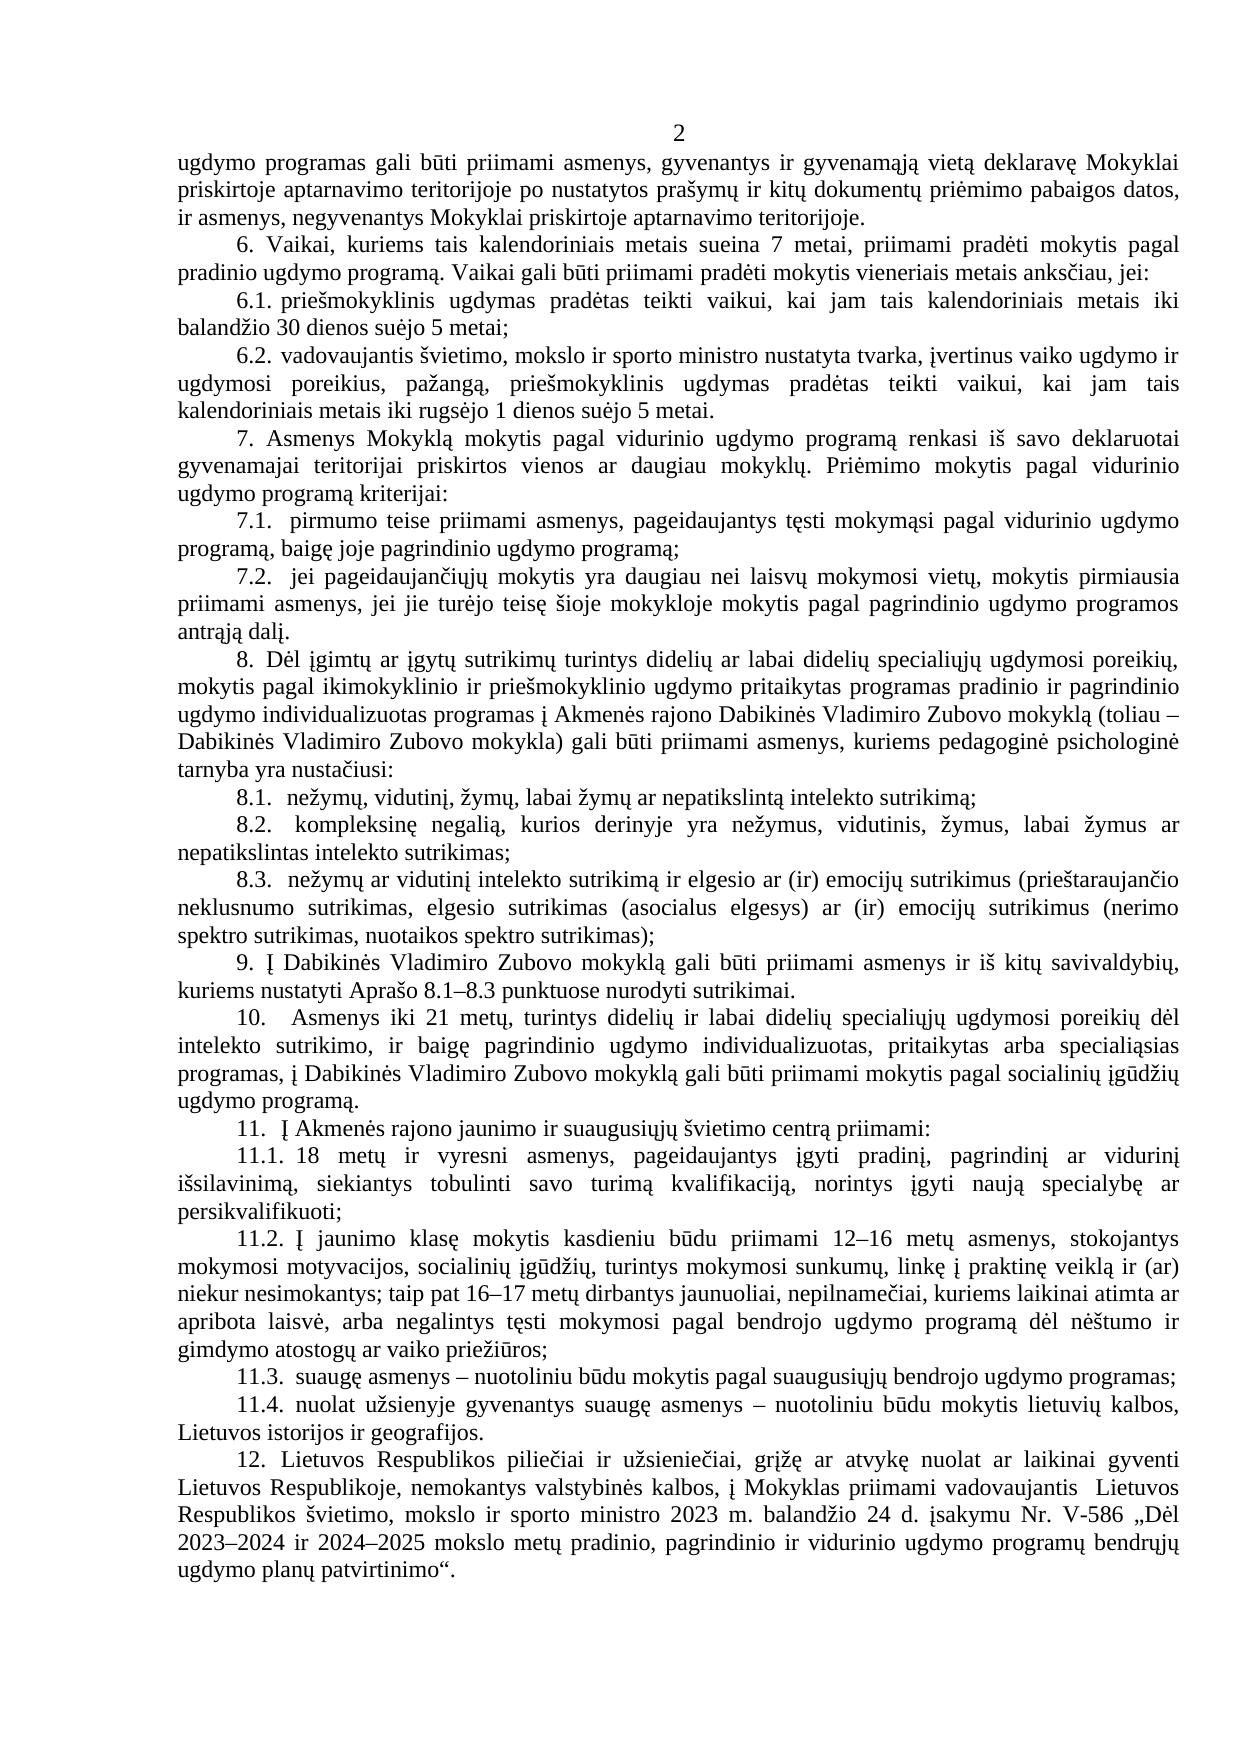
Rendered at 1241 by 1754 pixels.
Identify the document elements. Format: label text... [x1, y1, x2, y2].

text 8.2. kompleksinę negalią, kurios derinyje yra nežymus, vidutinis, žymus, labai žymus ar nepatikslintas intelekto sutrikimas; [177, 810, 1181, 865]
text 6.1. priešmokyklinis ugdymas pradėtas teikti vaikui, kai jam tais kalendoriniais metais iki balandžio 30 dienos suėjo 5 metai; [177, 286, 1181, 341]
text 8. Dėl įgimtų ar įgytų sutrikimų turintys didelių ar labai didelių specialiųjų ugdymosi poreikių, mokytis pagal ikimokyklinio ir priešmokyklinio ugdymo pritaikytas programas pradinio ir pagrindinio ugdymo individualizuotas programas į Akmenės rajono Dabikinės Vladimiro Zubovo mokyklą (toliau – Dabikinės Vladimiro Zubovo mokykla) gali būti priimami asmenys, kuriems pedagoginė psichologinė tarnyba yra nustačiusi: [177, 644, 1181, 783]
text ugdymo programas gali būti priimami asmenys, gyvenantys ir gyvenamąją vietą deklaravę Mokyklai priskirtoje aptarnavimo teritorijoje po nustatytos prašymų ir kitų dokumentų priėmimo pabaigos datos, ir asmenys, negyvenantys Mokyklai priskirtoje aptarnavimo teritorijoje. [177, 148, 1181, 231]
text 7.1. pirmumo teise priimami asmenys, pageidaujantys tęsti mokymąsi pagal vidurinio ugdymo programą, baigę joje pagrindinio ugdymo programą; [177, 507, 1181, 562]
text 9. Į Dabikinės Vladimiro Zubovo mokyklą gali būti priimami asmenys ir iš kitų savivaldybių, kuriems nustatyti Aprašo 8.1–8.3 punktuose nurodyti sutrikimai. [177, 948, 1181, 1003]
text 11.3. suaugę asmenys – nuotoliniu būdu mokytis pagal suaugusiųjų bendrojo ugdymo programas; [177, 1362, 1181, 1390]
text 8.1. nežymų, vidutinį, žymų, labai žymų ar nepatikslintą intelekto sutrikimą; [177, 783, 1181, 810]
text 6.2. vadovaujantis švietimo, mokslo ir sporto ministro nustatyta tvarka, įvertinus vaiko ugdymo ir ugdymosi poreikius, pažangą, priešmokyklinis ugdymas pradėtas teikti vaikui, kai jam tais kalendoriniais metais iki rugsėjo 1 dienos suėjo 5 metai. [177, 341, 1181, 424]
text 10. Asmenys iki 21 metų, turintys didelių ir labai didelių specialiųjų ugdymosi poreikių dėl intelekto sutrikimo, ir baigę pagrindinio ugdymo individualizuotas, pritaikytas arba specialiąsias programas, į Dabikinės Vladimiro Zubovo mokyklą gali būti priimami mokytis pagal socialinių įgūdžių ugdymo programą. [177, 1003, 1181, 1114]
text 7.2. jei pageidaujančiųjų mokytis yra daugiau nei laisvų mokymosi vietų, mokytis pirmiausia priimami asmenys, jei jie turėjo teisę šioje mokykloje mokytis pagal pagrindinio ugdymo programos antrąją dalį. [177, 562, 1181, 644]
text 11.4. nuolat užsienyje gyvenantys suaugę asmenys – nuotoliniu būdu mokytis lietuvių kalbos, Lietuvos istorijos ir geografijos. [177, 1390, 1181, 1445]
text 11.2. Į jaunimo klasę mokytis kasdieniu būdu priimami 12–16 metų asmenys, stokojantys mokymosi motyvacijos, socialinių įgūdžių, turintys mokymosi sunkumų, linkę į praktinę veiklą ir (ar) niekur nesimokantys; taip pat 16–17 metų dirbantys jaunuoliai, nepilnamečiai, kuriems laikinai atimta ar apribota laisvė, arba negalintys tęsti mokymosi pagal bendrojo ugdymo programą dėl nėštumo ir gimdymo atostogų ar vaiko priežiūros; [177, 1224, 1181, 1362]
text 8.3. nežymų ar vidutinį intelekto sutrikimą ir elgesio ar (ir) emocijų sutrikimus (prieštaraujančio neklusnumo sutrikimas, elgesio sutrikimas (asocialus elgesys) ar (ir) emocijų sutrikimus (nerimo spektro sutrikimas, nuotaikos spektro sutrikimas); [177, 865, 1181, 948]
text 11.1. 18 metų ir vyresni asmenys, pageidaujantys įgyti pradinį, pagrindinį ar vidurinį išsilavinimą, siekiantys tobulinti savo turimą kvalifikaciją, norintys įgyti naują specialybę ar persikvalifikuoti; [177, 1141, 1181, 1224]
text 11. Į Akmenės rajono jaunimo ir suaugusiųjų švietimo centrą priimami: [177, 1114, 1181, 1141]
text 7. Asmenys Mokyklą mokytis pagal vidurinio ugdymo programą renkasi iš savo deklaruotai gyvenamajai teritorijai priskirtos vienos ar daugiau mokyklų. Priėmimo mokytis pagal vidurinio ugdymo programą kriterijai: [177, 424, 1181, 507]
text 6. Vaikai, kuriems tais kalendoriniais metais sueina 7 metai, priimami pradėti mokytis pagal pradinio ugdymo programą. Vaikai gali būti priimami pradėti mokytis vieneriais metais anksčiau, jei: [177, 231, 1181, 286]
text 12. Lietuvos Respublikos piliečiai ir užsieniečiai, grįžę ar atvykę nuolat ar laikinai gyventi Lietuvos Respublikoje, nemokantys valstybinės kalbos, į Mokyklas priimami vadovaujantis Lietuvos Respublikos švietimo, mokslo ir sporto ministro 2023 m. balandžio 24 d. įsakymu Nr. V-586 „Dėl 2023–2024 ir 2024–2025 mokslo metų pradinio, pagrindinio ir vidurinio ugdymo programų bendrųjų ugdymo planų patvirtinimo“. [177, 1445, 1181, 1583]
